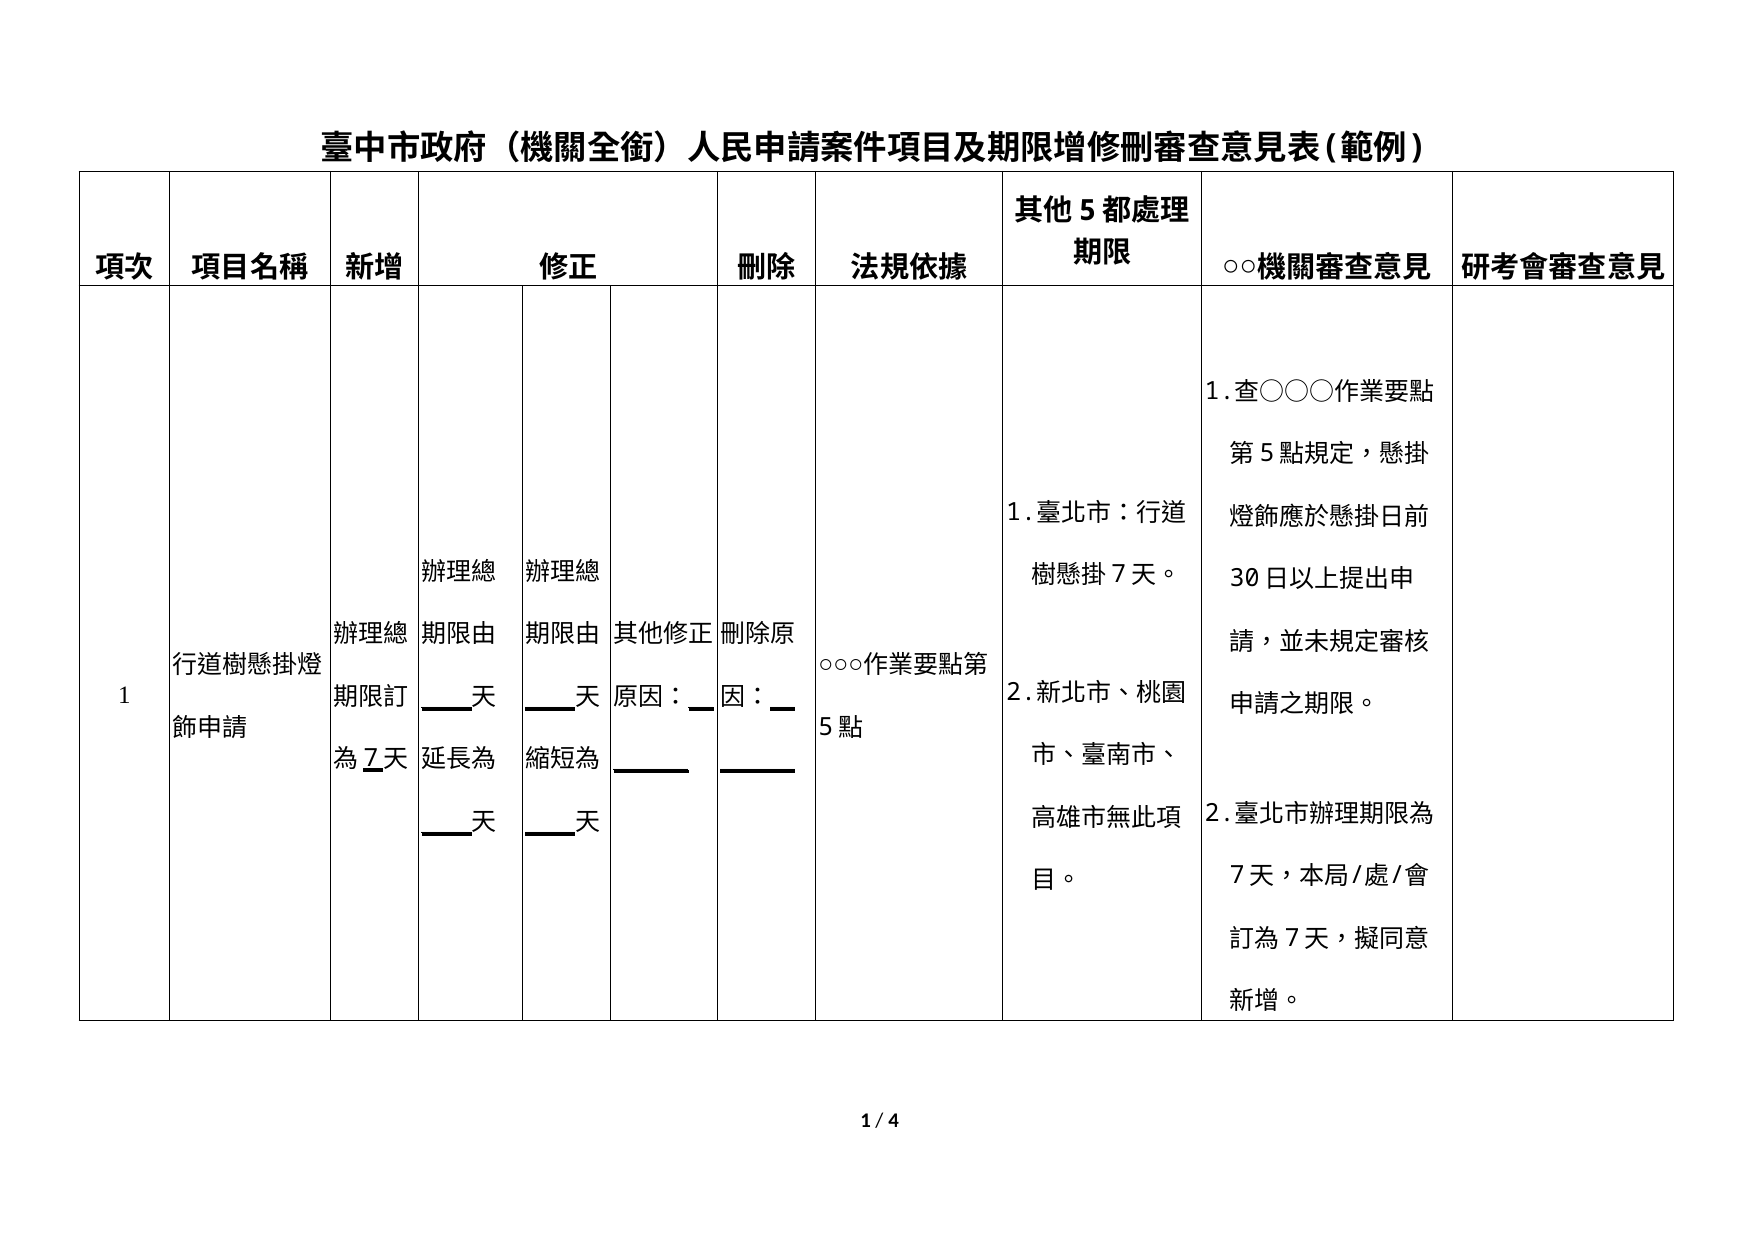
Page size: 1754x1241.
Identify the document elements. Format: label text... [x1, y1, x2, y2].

table_cell 1.查○○○作業要點第5點規定，懸掛燈飾應於懸掛日前30日以上提出申請，並未規定審核申請之期限。 2.臺北市辦理期限為7天，本局/處/會訂為7天，擬同意新增。 [1202, 286, 1452, 1020]
table_cell 行道樹懸掛燈飾申請 [170, 286, 330, 1020]
table_cell 新增 [331, 172, 418, 285]
table_header 臺中市政府（機關全銜）人民申請案件項目及期限增修刪審查意見表(範例) [79, 98, 1674, 171]
table_cell 研考會審查意見 [1453, 172, 1673, 285]
table_cell 辦理總期限由＿＿天縮短為＿＿天 [523, 286, 610, 1020]
table_cell 刪除 [718, 172, 815, 285]
table_cell 辦理總期限由＿＿天延長為＿＿天 [419, 286, 522, 1020]
table_cell [1453, 286, 1673, 1020]
table_cell 其他5都處理期限 [1003, 172, 1201, 285]
table_cell 刪除原因：＿＿＿＿ [718, 286, 815, 1020]
table_cell 辦理總期限訂為7天 [331, 286, 418, 1020]
table_cell 其他修正原因：＿＿＿＿ [611, 286, 717, 1020]
table_cell 法規依據 [816, 172, 1002, 285]
table_cell 項目名稱 [170, 172, 330, 285]
table_cell ○○機關審查意見 [1202, 172, 1452, 285]
table_cell 1 [80, 286, 169, 1020]
table_cell ○○○作業要點第5點 [816, 286, 1002, 1020]
table_cell 1.臺北市：行道樹懸掛7天。 2.新北市、桃園市、臺南市、高雄市無此項目。 [1003, 286, 1201, 1020]
table_cell 修正 [419, 172, 717, 285]
table_cell 項次 [80, 172, 169, 285]
